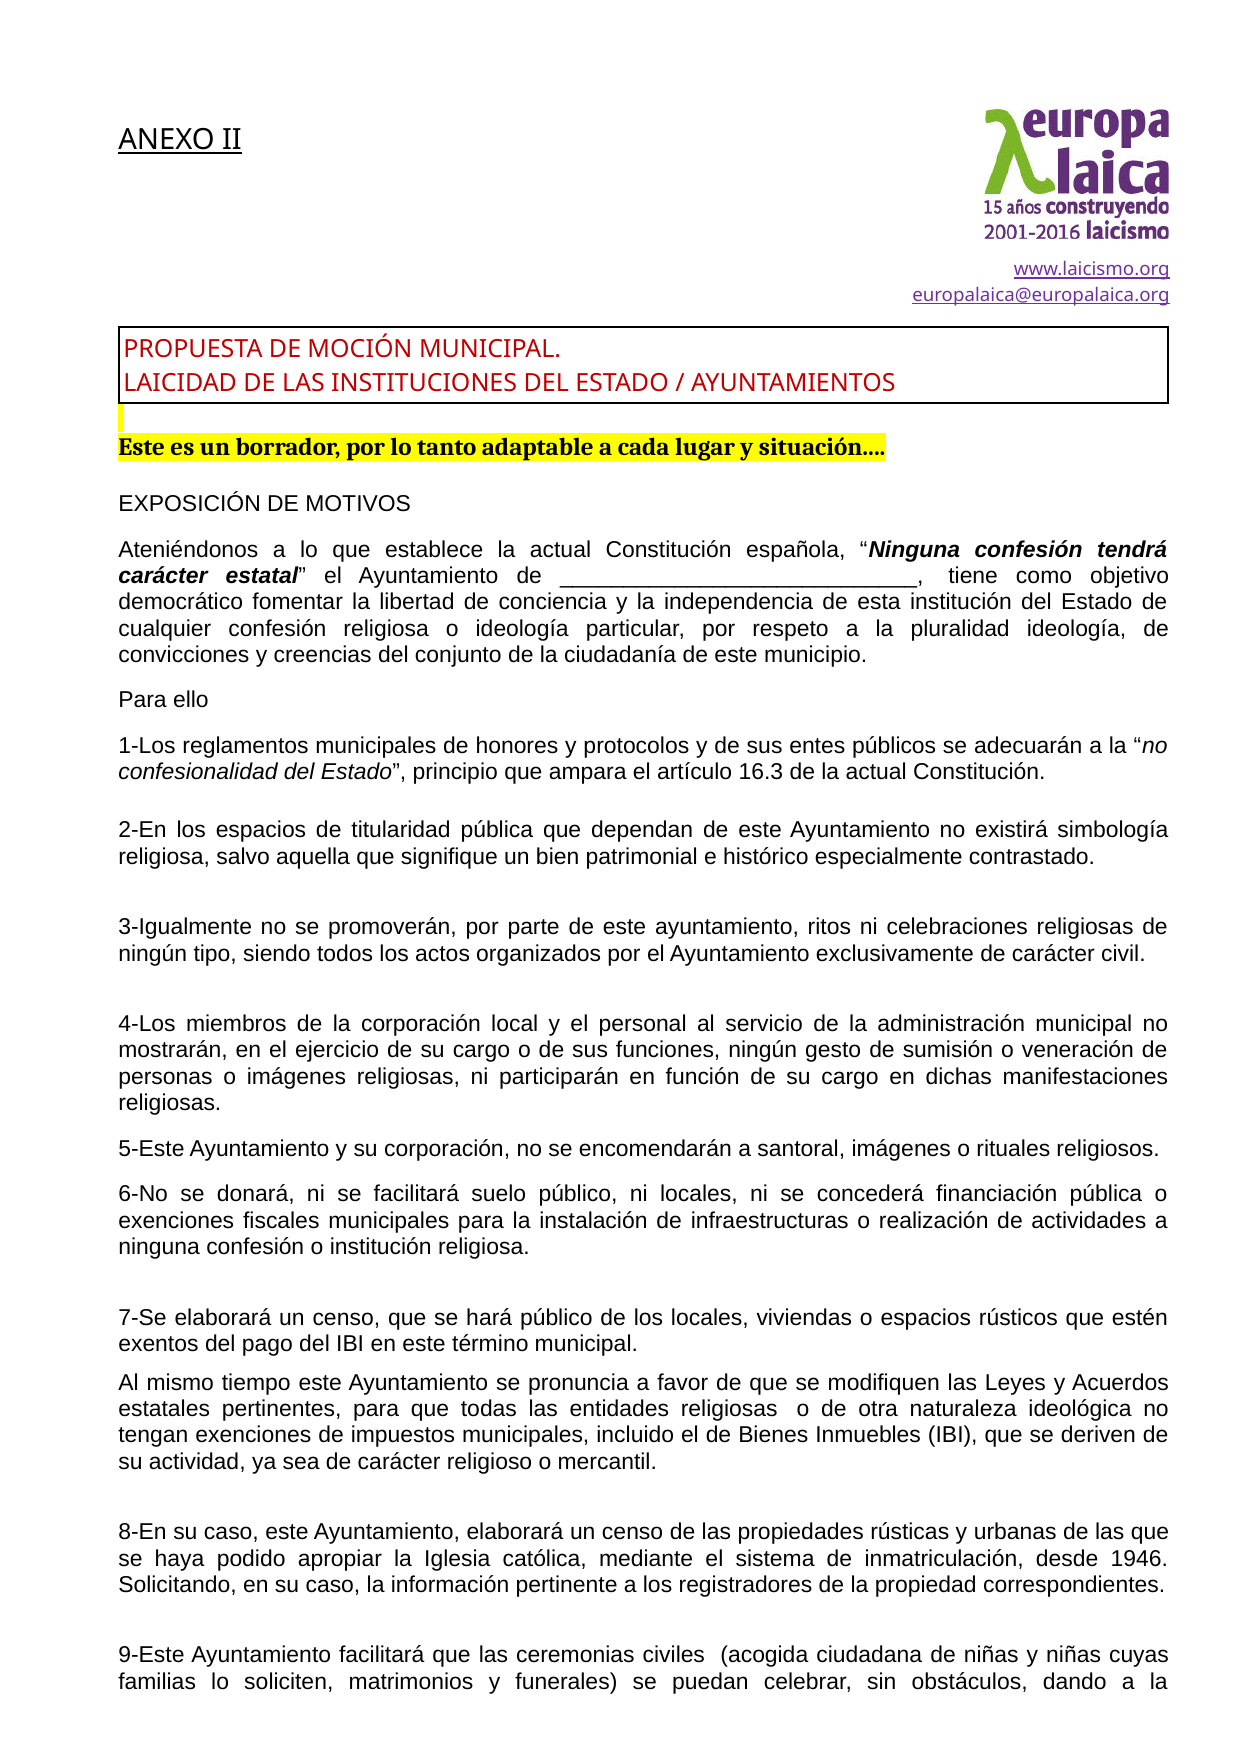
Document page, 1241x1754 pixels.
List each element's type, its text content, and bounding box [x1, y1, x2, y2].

text Para ello [118, 686, 1169, 713]
text 2-En los espacios de titularidad pública que dependan de este Ayuntamiento no existirá simbología religiosa, salvo aquella que signifique un bien patrimonial e histórico especialmente contrastado. [118, 816, 1169, 869]
text Ateniéndonos a lo que establece la actual Constitución española, “Ninguna confesión tendrá carácter estatal” el Ayuntamiento de ____________________________, tiene como objetivo democrático fomentar la libertad de conciencia y la independencia de esta institución del Estado de cualquier confesión religiosa o ideología particular, por respeto a la pluralidad ideología, de convicciones y creencias del conjunto de la ciudadanía de este municipio. [118, 536, 1169, 667]
text www.laicismo.org [118, 255, 1169, 281]
text europalaica@europalaica.org [118, 281, 1169, 306]
text Este es un borrador, por lo tanto adaptable a cada lugar y situación.... [118, 432, 1169, 461]
text 3-Igualmente no se promoverán, por parte de este ayuntamiento, ritos ni celebraciones religiosas de ningún tipo, siendo todos los actos organizados por el Ayuntamiento exclusivamente de carácter civil. [118, 913, 1169, 966]
text 6-No se donará, ni se facilitará suelo público, ni locales, ni se concederá financiación pública o exenciones fiscales municipales para la instalación de infraestructuras o realización de actividades a ninguna confesión o institución religiosa. [118, 1180, 1169, 1259]
text 7-Se elaborará un censo, que se hará público de los locales, viviendas o espacios rústicos que estén exentos del pago del IBI en este término municipal. [118, 1303, 1169, 1356]
text LAICIDAD DE LAS INSTITUCIONES DEL ESTADO / AYUNTAMIENTOS [120, 360, 1167, 402]
text 1-Los reglamentos municipales de honores y protocolos y de sus entes públicos se adecuarán a la “no confesionalidad del Estado”, principio que ampara el artículo 16.3 de la actual Constitución. [118, 732, 1169, 785]
text ANEXO II [118, 118, 984, 158]
text 4-Los miembros de la corporación local y el personal al servicio de la administración municipal no mostrarán, en el ejercicio de su cargo o de sus funciones, ningún gesto de sumisión o veneración de personas o imágenes religiosas, ni participarán en función de su cargo en dichas manifestaciones religiosas. [118, 1010, 1169, 1116]
text PROPUESTA DE MOCIÓN MUNICIPAL. [120, 328, 1167, 360]
text Al mismo tiempo este Ayuntamiento se pronuncia a favor de que se modifiquen las Leyes y Acuerdos estatales pertinentes, para que todas las entidades religiosas o de otra naturaleza ideológica no tengan exenciones de impuestos municipales, incluido el de Bienes Inmuebles (IBI), que se deriven de su actividad, ya sea de carácter religioso o mercantil. [118, 1369, 1169, 1474]
text 9-Este Ayuntamiento facilitará que las ceremonias civiles (acogida ciudadana de niñas y niñas cuyas familias lo soliciten, matrimonios y funerales) se puedan celebrar, sin obstáculos, dando a la [118, 1641, 1169, 1694]
text EXPOSICIÓN DE MOTIVOS [118, 490, 1169, 516]
text 5-Este Ayuntamiento y su corporación, no se encomendarán a santoral, imágenes o rituales religiosos. [118, 1135, 1169, 1161]
text 8-En su caso, este Ayuntamiento, elaborará un censo de las propiedades rústicas y urbanas de las que se haya podido apropiar la Iglesia católica, mediante el sistema de inmatriculación, desde 1946. Solicitando, en su caso, la información pertinente a los registradores de la propiedad correspondientes. [118, 1518, 1169, 1597]
picture [984, 109, 1169, 239]
